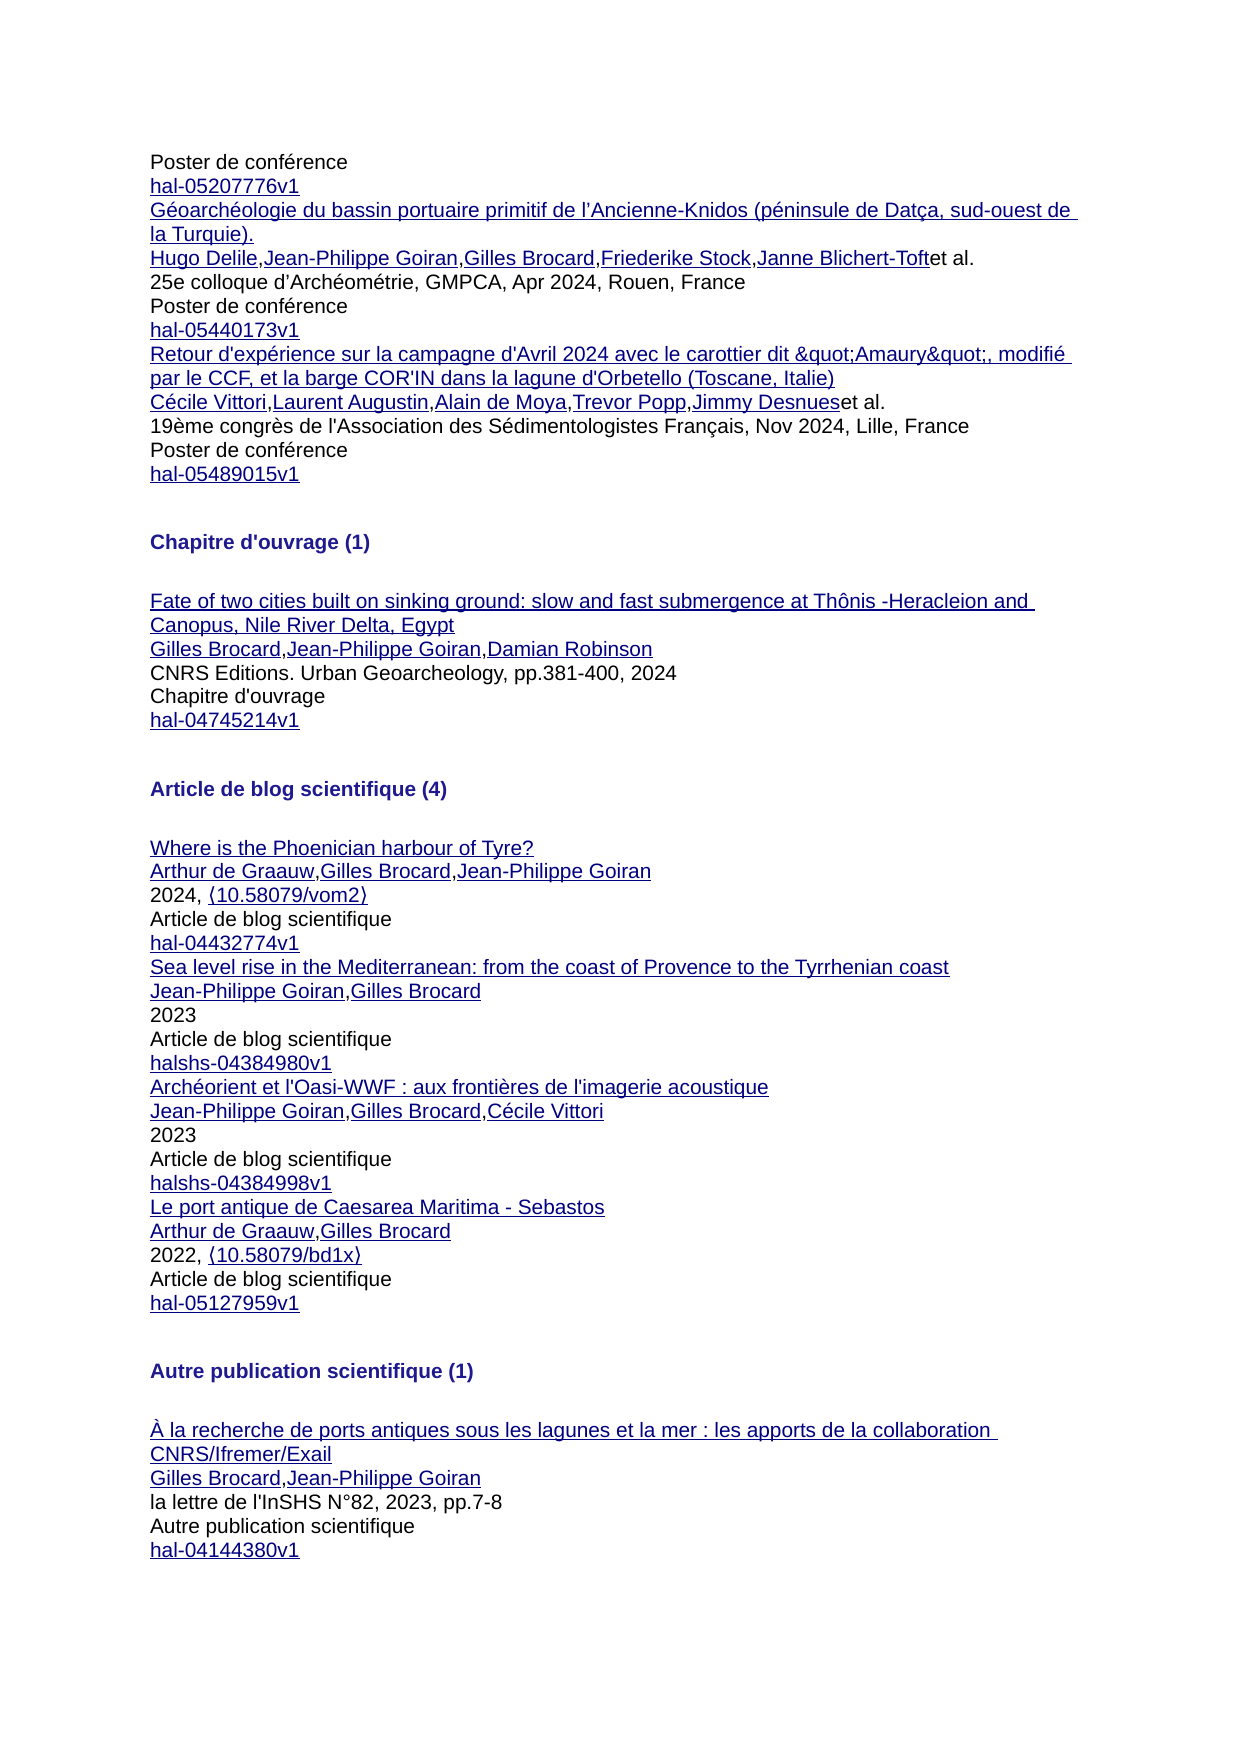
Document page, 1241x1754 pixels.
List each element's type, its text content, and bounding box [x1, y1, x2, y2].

subtitle Autre publication scientifique (1) [150, 1359, 1090, 1383]
table_cell Retour d'expérience sur la campagne d'Avril 2024 avec le carottier dit &quot;Amaury&quot;, modifié par le CCF, et la barge COR'IN dans la lagune d'Orbetello (Toscane, Italie) Cécile Vittori,Laurent Augustin,Alain de Moya,Trevor Popp,Jimmy Desnueset al. 19ème congrès de l'Association des Sédimentologistes Français, Nov 2024, Lille, France Poster de conférence hal-05489015v1 [150, 342, 1090, 485]
table_cell Géoarchéologie du bassin portuaire primitif de l’Ancienne-Knidos (péninsule de Datça, sud-ouest de la Turquie). Hugo Delile,Jean-Philippe Goiran,Gilles Brocard,Friederike Stock,Janne Blichert-Toftet al. 25e colloque d’Archéométrie, GMPCA, Apr 2024, Rouen, France Poster de conférence hal-05440173v1 [150, 198, 1090, 342]
subtitle Article de blog scientifique (4) [150, 777, 1090, 801]
table_cell Poster de conférence hal-05207776v1 [150, 150, 1090, 198]
table_cell Le port antique de Caesarea Maritima - Sebastos Arthur de Graauw,Gilles Brocard 2022, ⟨10.58079/bd1x⟩ Article de blog scientifique hal-05127959v1 [150, 1195, 1090, 1314]
table_header À la recherche de ports antiques sous les lagunes et la mer : les apports de la collaboration CNRS/Ifremer/Exail Gilles Brocard,Jean-Philippe Goiran la lettre de l'InSHS N°82, 2023, pp.7-8 Autre publication scientifique hal-04144380v1 [150, 1418, 1090, 1561]
table_cell Sea level rise in the Mediterranean: from the coast of Provence to the Tyrrhenian coast Jean-Philippe Goiran,Gilles Brocard 2023 Article de blog scientifique halshs-04384980v1 [150, 955, 1090, 1075]
table_header Fate of two cities built on sinking ground: slow and fast submergence at Thônis -Heracleion and Canopus, Nile River Delta, Egypt Gilles Brocard,Jean-Philippe Goiran,Damian Robinson CNRS Editions. Urban Geoarcheology, pp.381-400, 2024 Chapitre d'ouvrage hal-04745214v1 [150, 589, 1090, 732]
subtitle Chapitre d'ouvrage (1) [150, 530, 1090, 554]
table_cell Archéorient et l'Oasi-WWF : aux frontières de l'imagerie acoustique Jean-Philippe Goiran,Gilles Brocard,Cécile Vittori 2023 Article de blog scientifique halshs-04384998v1 [150, 1075, 1090, 1195]
table_header Where is the Phoenician harbour of Tyre? Arthur de Graauw,Gilles Brocard,Jean-Philippe Goiran 2024, ⟨10.58079/vom2⟩ Article de blog scientifique hal-04432774v1 [150, 835, 1090, 955]
